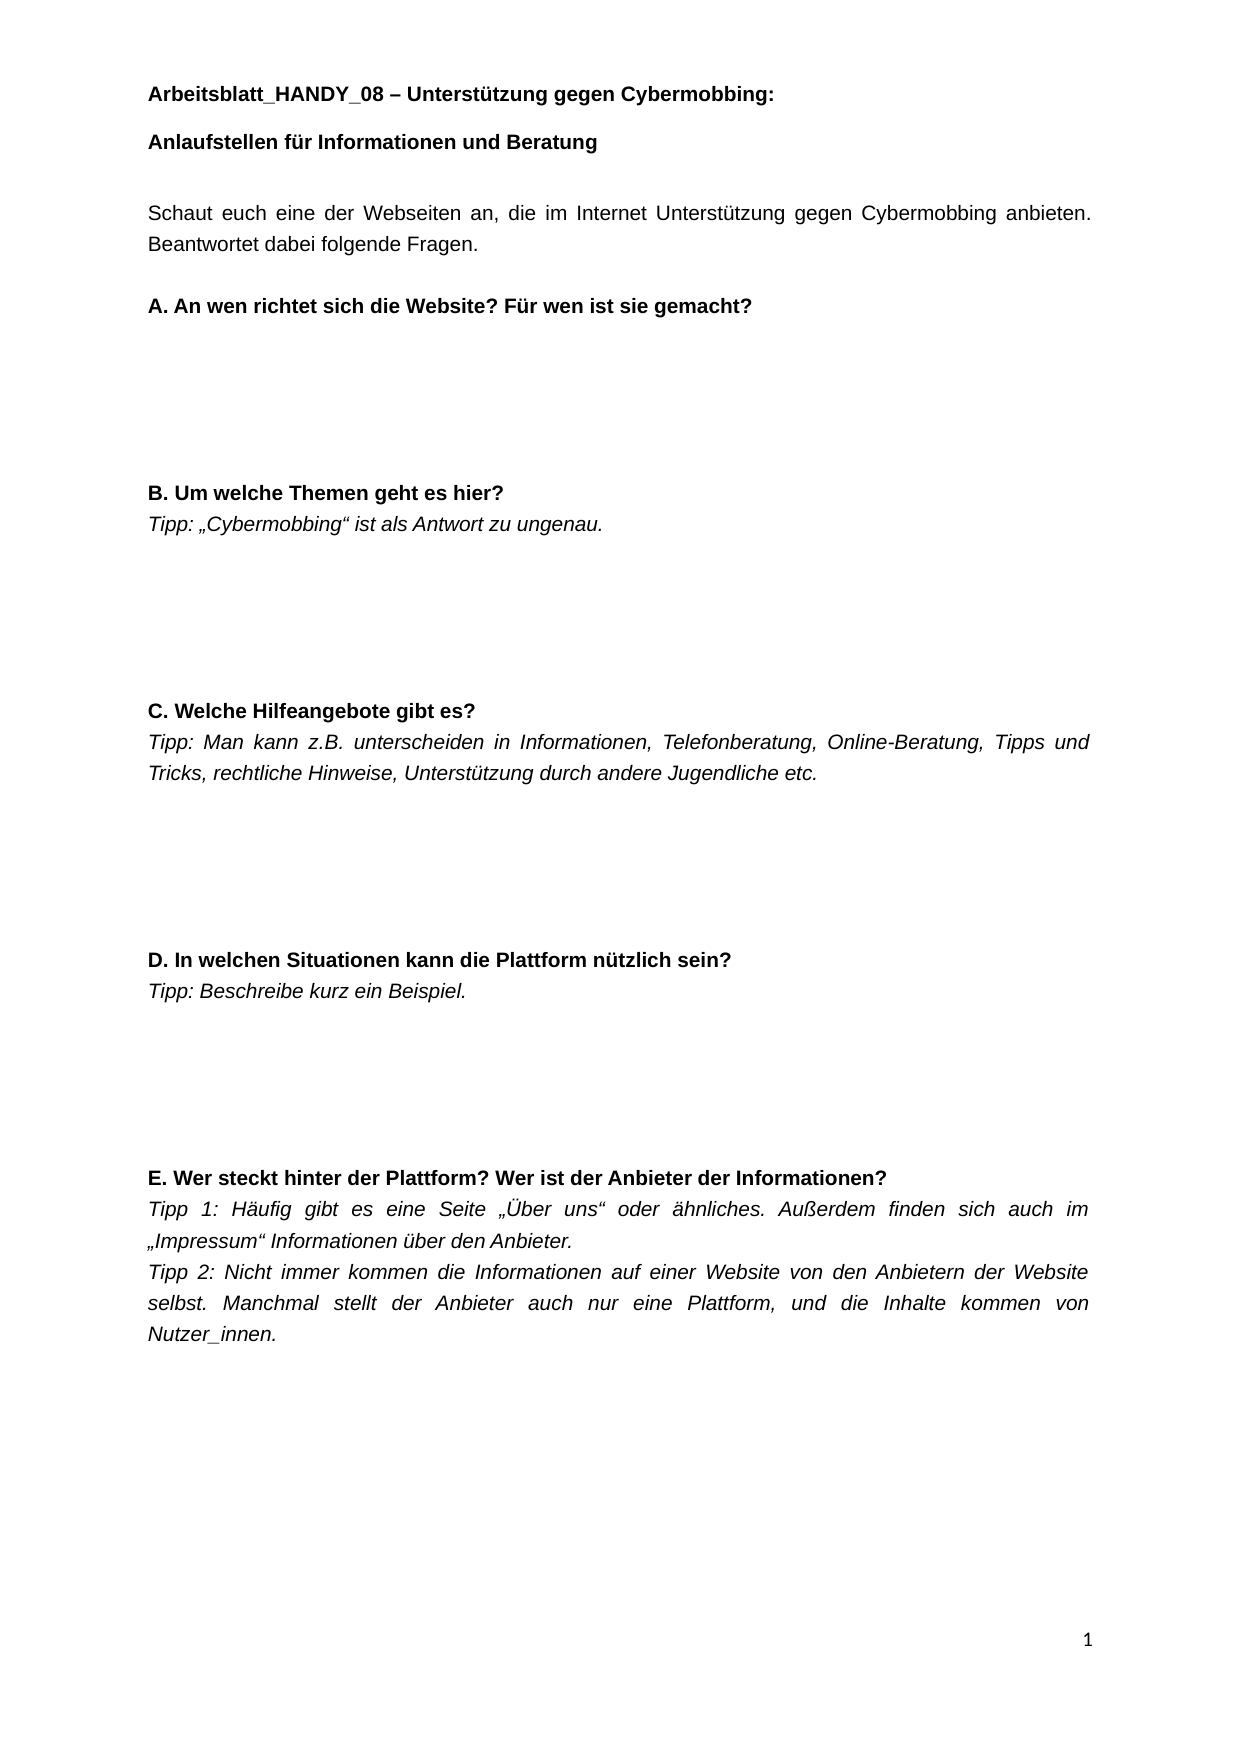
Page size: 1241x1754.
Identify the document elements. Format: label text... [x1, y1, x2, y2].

text Tipp: Man kann z.B. unterscheiden in Informationen, Telefonberatung, Online-Beratung, Tipps und Tricks, rechtliche Hinweise, Unterstützung durch andere Jugendliche etc. [148, 730, 1092, 785]
text Tipp: „Cybermobbing“ ist als Antwort zu ungenau. [148, 512, 1092, 536]
text Tipp 1: Häufig gibt es eine Seite „Über uns“ oder ähnliches. Außerdem finden sich auch im „Impressum“ Informationen über den Anbieter. [148, 1197, 1092, 1252]
text B. Um welche Themen geht es hier? [148, 481, 1092, 505]
text C. Welche Hilfeangebote gibt es? [148, 699, 1092, 723]
text A. An wen richtet sich die Website? Für wen ist sie gemacht? [148, 294, 1092, 318]
text Tipp 2: Nicht immer kommen die Informationen auf einer Website von den Anbietern der Website selbst. Manchmal stellt der Anbieter auch nur eine Plattform, und die Inhalte kommen von Nutzer_innen. [148, 1259, 1092, 1346]
text E. Wer steckt hinter der Plattform? Wer ist der Anbieter der Informationen? [148, 1166, 1092, 1190]
text Anlaufstellen für Informationen und Beratung [148, 130, 1092, 154]
text Arbeitsblatt_HANDY_08 – Unterstützung gegen Cybermobbing: [148, 82, 1092, 106]
text Tipp: Beschreibe kurz ein Beispiel. [148, 979, 1092, 1003]
text Schaut euch eine der Webseiten an, die im Internet Unterstützung gegen Cybermobbing anbieten. Beantwortet dabei folgende Fragen. [148, 201, 1092, 256]
text D. In welchen Situationen kann die Plattform nützlich sein? [148, 948, 1092, 972]
